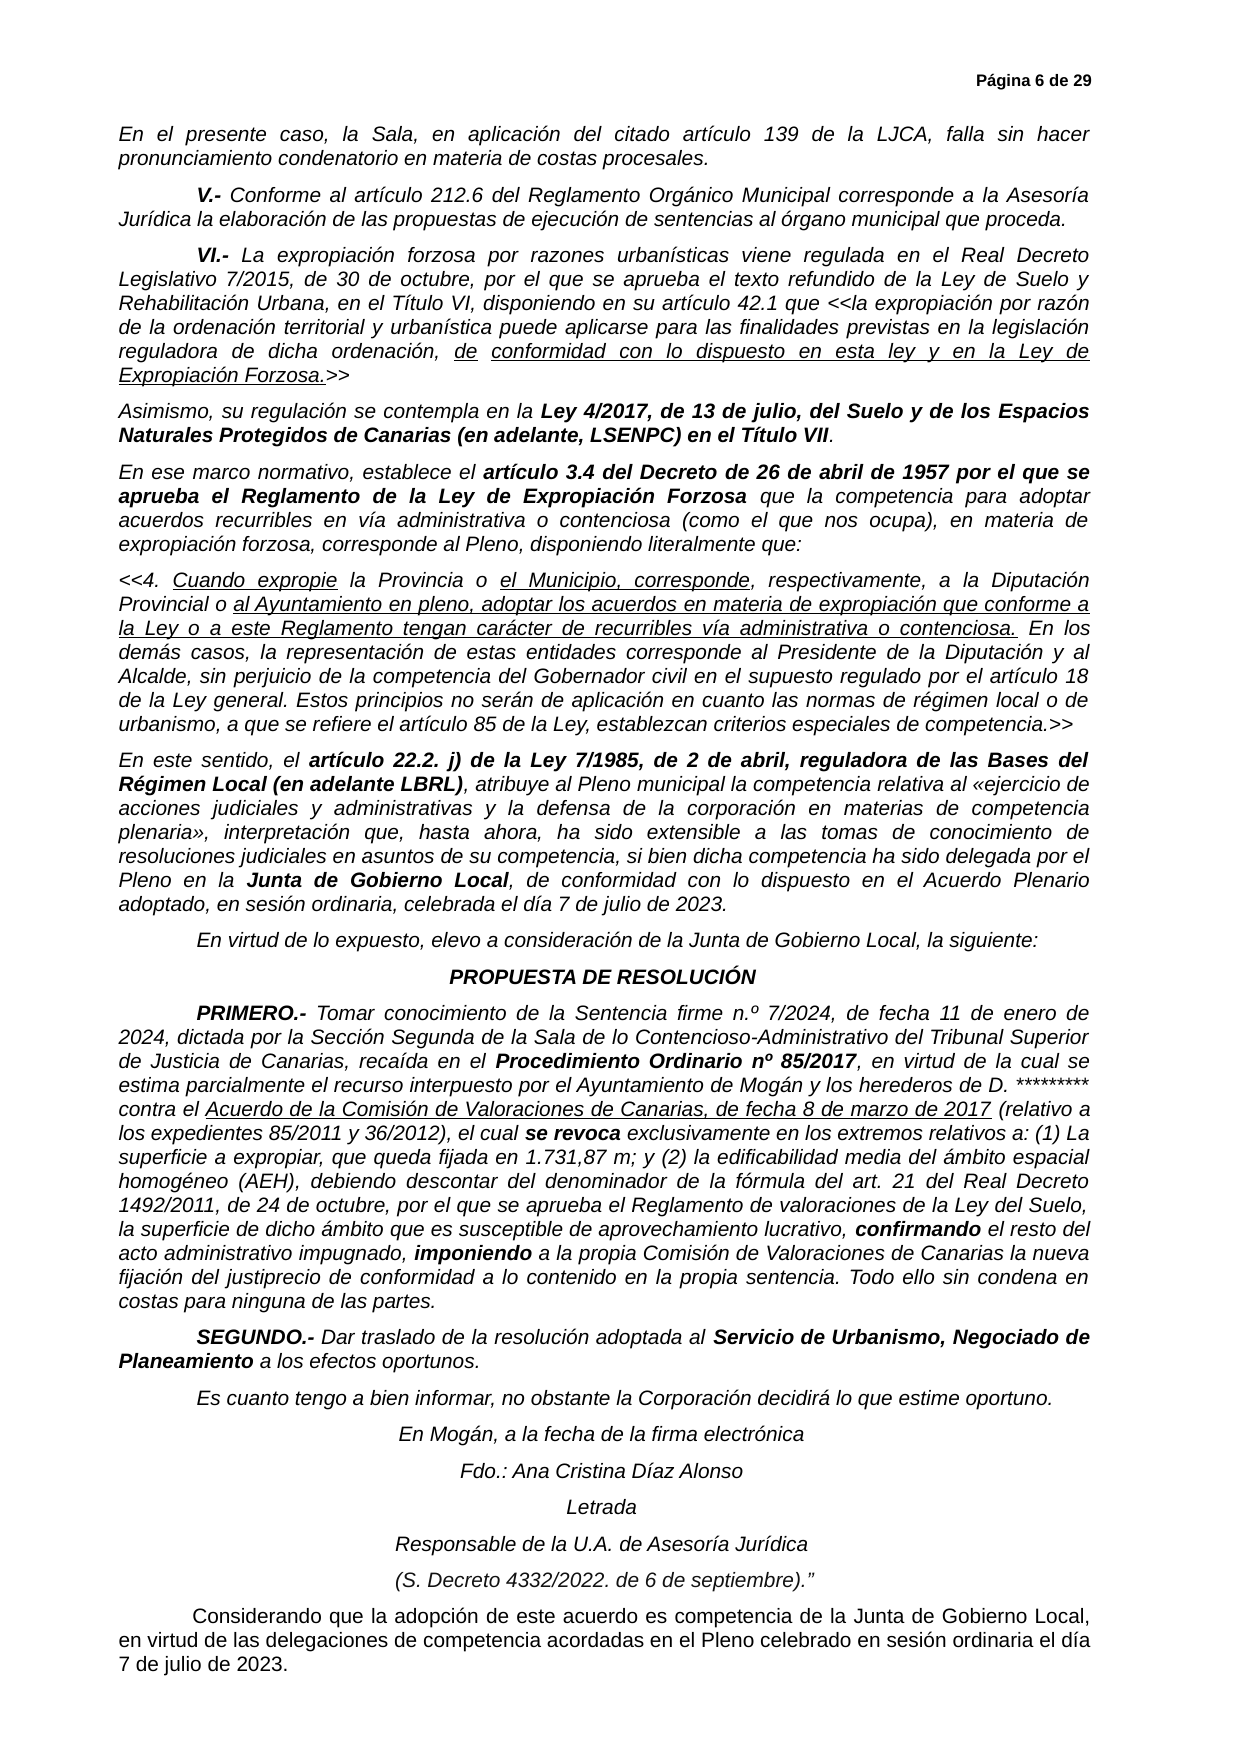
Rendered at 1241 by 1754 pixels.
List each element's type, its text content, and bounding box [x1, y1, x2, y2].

text Asimismo, su regulación se contempla en la Ley 4/2017, de 13 de julio, del Suelo y de los Espacios Naturales Protegidos de Canarias (en adelante, LSENPC) en el Título VII. [118, 399, 1092, 447]
text En este sentido, el artículo 22.2. j) de la Ley 7/1985, de 2 de abril, reguladora de las Bases del Régimen Local (en adelante LBRL), atribuye al Pleno municipal la competencia relativa al «ejercicio de acciones judiciales y administrativas y la defensa de la corporación en materias de competencia plenaria», interpretación que, hasta ahora, ha sido extensible a las tomas de conocimiento de resoluciones judiciales en asuntos de su competencia, si bien dicha competencia ha sido delegada por el Pleno en la Junta de Gobierno Local, de conformidad con lo dispuesto en el Acuerdo Plenario adoptado, en sesión ordinaria, celebrada el día 7 de julio de 2023. [118, 748, 1092, 916]
text V.- Conforme al artículo 212.6 del Reglamento Orgánico Municipal corresponde a la Asesoría Jurídica la elaboración de las propuestas de ejecución de sentencias al órgano municipal que proceda. [118, 182, 1092, 230]
text Letrada [118, 1495, 1092, 1519]
text VI.- La expropiación forzosa por razones urbanísticas viene regulada en el Real Decreto Legislativo 7/2015, de 30 de octubre, por el que se aprueba el texto refundido de la Ley de Suelo y Rehabilitación Urbana, en el Título VI, disponiendo en su artículo 42.1 que <<la expropiación por razón de la ordenación territorial y urbanística puede aplicarse para las finalidades previstas en la legislación reguladora de dicha ordenación, de conformidad con lo dispuesto en esta ley y en la Ley de Expropiación Forzosa.>> [118, 243, 1092, 387]
text En virtud de lo expuesto, elevo a consideración de la Junta de Gobierno Local, la siguiente: [118, 928, 1092, 952]
text PROPUESTA DE RESOLUCIÓN [118, 965, 1092, 989]
text Fdo.: Ana Cristina Díaz Alonso [118, 1458, 1092, 1482]
text Responsable de la U.A. de Asesoría Jurídica [118, 1531, 1092, 1555]
text (S. Decreto 4332/2022. de 6 de septiembre).” [118, 1568, 1092, 1592]
text En Mogán, a la fecha de la firma electrónica [118, 1422, 1092, 1446]
text SEGUNDO.- Dar traslado de la resolución adoptada al Servicio de Urbanismo, Negociado de Planeamiento a los efectos oportunos. [118, 1325, 1092, 1373]
text En ese marco normativo, establece el artículo 3.4 del Decreto de 26 de abril de 1957 por el que se aprueba el Reglamento de la Ley de Expropiación Forzosa que la competencia para adoptar acuerdos recurribles en vía administrativa o contenciosa (como el que nos ocupa), en materia de expropiación forzosa, corresponde al Pleno, disponiendo literalmente que: [118, 459, 1092, 555]
text Es cuanto tengo a bien informar, no obstante la Corporación decidirá lo que estime oportuno. [118, 1386, 1092, 1409]
text <<4. Cuando expropie la Provincia o el Municipio, corresponde, respectivamente, a la Diputación Provincial o al Ayuntamiento en pleno, adoptar los acuerdos en materia de expropiación que conforme a la Ley o a este Reglamento tengan carácter de recurribles vía administrativa o contenciosa. En los demás casos, la representación de estas entidades corresponde al Presidente de la Diputación y al Alcalde, sin perjuicio de la competencia del Gobernador civil en el supuesto regulado por el artículo 18 de la Ley general. Estos principios no serán de aplicación en cuanto las normas de régimen local o de urbanismo, a que se refiere el artículo 85 de la Ley, establezcan criterios especiales de competencia.>> [118, 568, 1092, 736]
text Considerando que la adopción de este acuerdo es competencia de la Junta de Gobierno Local, en virtud de las delegaciones de competencia acordadas en el Pleno celebrado en sesión ordinaria el día 7 de julio de 2023. [118, 1604, 1092, 1676]
text En el presente caso, la Sala, en aplicación del citado artículo 139 de la LJCA, falla sin hacer pronunciamiento condenatorio en materia de costas procesales. [118, 122, 1092, 170]
text PRIMERO.- Tomar conocimiento de la Sentencia firme n.º 7/2024, de fecha 11 de enero de 2024, dictada por la Sección Segunda de la Sala de lo Contencioso-Administrativo del Tribunal Superior de Justicia de Canarias, recaída en el Procedimiento Ordinario nº 85/2017, en virtud de la cual se estima parcialmente el recurso interpuesto por el Ayuntamiento de Mogán y los herederos de D. ********* contra el Acuerdo de la Comisión de Valoraciones de Canarias, de fecha 8 de marzo de 2017 (relativo a los expedientes 85/2011 y 36/2012), el cual se revoca exclusivamente en los extremos relativos a: (1) La superficie a expropiar, que queda fijada en 1.731,87 m; y (2) la edificabilidad media del ámbito espacial homogéneo (AEH), debiendo descontar del denominador de la fórmula del art. 21 del Real Decreto 1492/2011, de 24 de octubre, por el que se aprueba el Reglamento de valoraciones de la Ley del Suelo, la superficie de dicho ámbito que es susceptible de aprovechamiento lucrativo, confirmando el resto del acto administrativo impugnado, imponiendo a la propia Comisión de Valoraciones de Canarias la nueva fijación del justiprecio de conformidad a lo contenido en la propia sentencia. Todo ello sin condena en costas para ninguna de las partes. [118, 1001, 1092, 1313]
